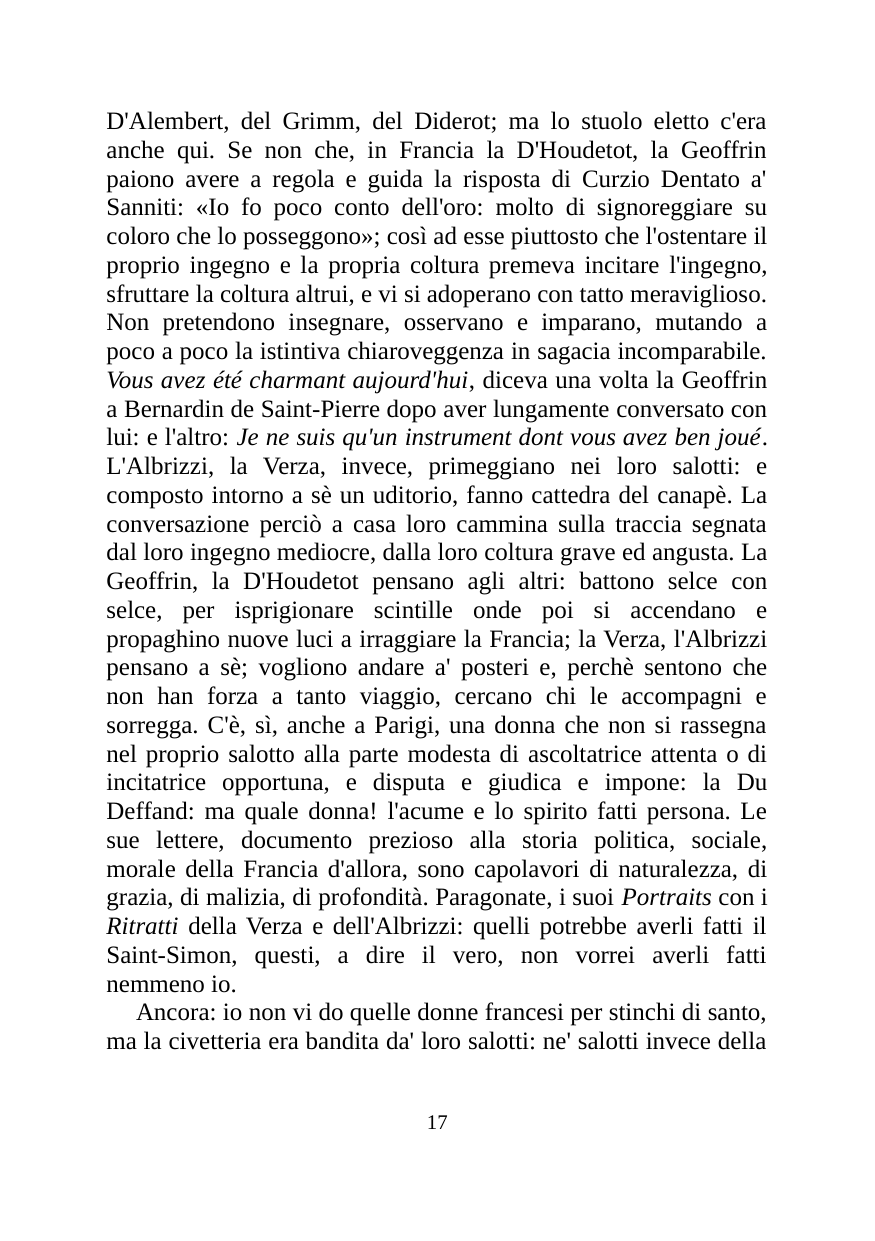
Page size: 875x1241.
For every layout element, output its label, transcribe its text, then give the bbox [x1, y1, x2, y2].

text Ancora: io non vi do quelle donne francesi per stinchi di santo, ma la civetteria era bandita da' loro salotti: ne' salotti invece della [106, 997, 768, 1055]
text D'Alembert, del Grimm, del Diderot; ma lo stuolo eletto c'era anche qui. Se non che, in Francia la D'Houdetot, la Geoffrin paiono avere a regola e guida la risposta di Curzio Dentato a' Sanniti: «Io fo poco conto dell'oro: molto di signoreggiare su coloro che lo posseggono»; così ad esse piuttosto che l'ostentare il proprio ingegno e la propria coltura premeva incitare l'ingegno, sfruttare la coltura altrui, e vi si adoperano con tatto meraviglioso. Non pretendono insegnare, osservano e imparano, mutando a poco a poco la istintiva chiaroveggenza in sagacia incomparabile. Vous avez été charmant aujourd'hui, diceva una volta la Geoffrin a Bernardin de Saint-Pierre dopo aver lungamente conversato con lui: e l'altro: Je ne suis qu'un instrument dont vous avez ben joué. L'Albrizzi, la Verza, invece, primeggiano nei loro salotti: e composto intorno a sè un uditorio, fanno cattedra del canapè. La conversazione perciò a casa loro cammina sulla traccia segnata dal loro ingegno mediocre, dalla loro coltura grave ed angusta. La Geoffrin, la D'Houdetot pensano agli altri: battono selce con selce, per isprigionare scintille onde poi si accendano e propaghino nuove luci a irraggiare la Francia; la Verza, l'Albrizzi pensano a sè; vogliono andare a' posteri e, perchè sentono che non han forza a tanto viaggio, cercano chi le accompagni e sorregga. C'è, sì, anche a Parigi, una donna che non si rassegna nel proprio salotto alla parte modesta di ascoltatrice attenta o di incitatrice opportuna, e disputa e giudica e impone: la Du Deffand: ma quale donna! l'acume e lo spirito fatti persona. Le sue lettere, documento prezioso alla storia politica, sociale, morale della Francia d'allora, sono capolavori di naturalezza, di grazia, di malizia, di profondità. Paragonate, i suoi Portraits con i Ritratti della Verza e dell'Albrizzi: quelli potrebbe averli fatti il Saint-Simon, questi, a dire il vero, non vorrei averli fatti nemmeno io. [106, 106, 768, 997]
